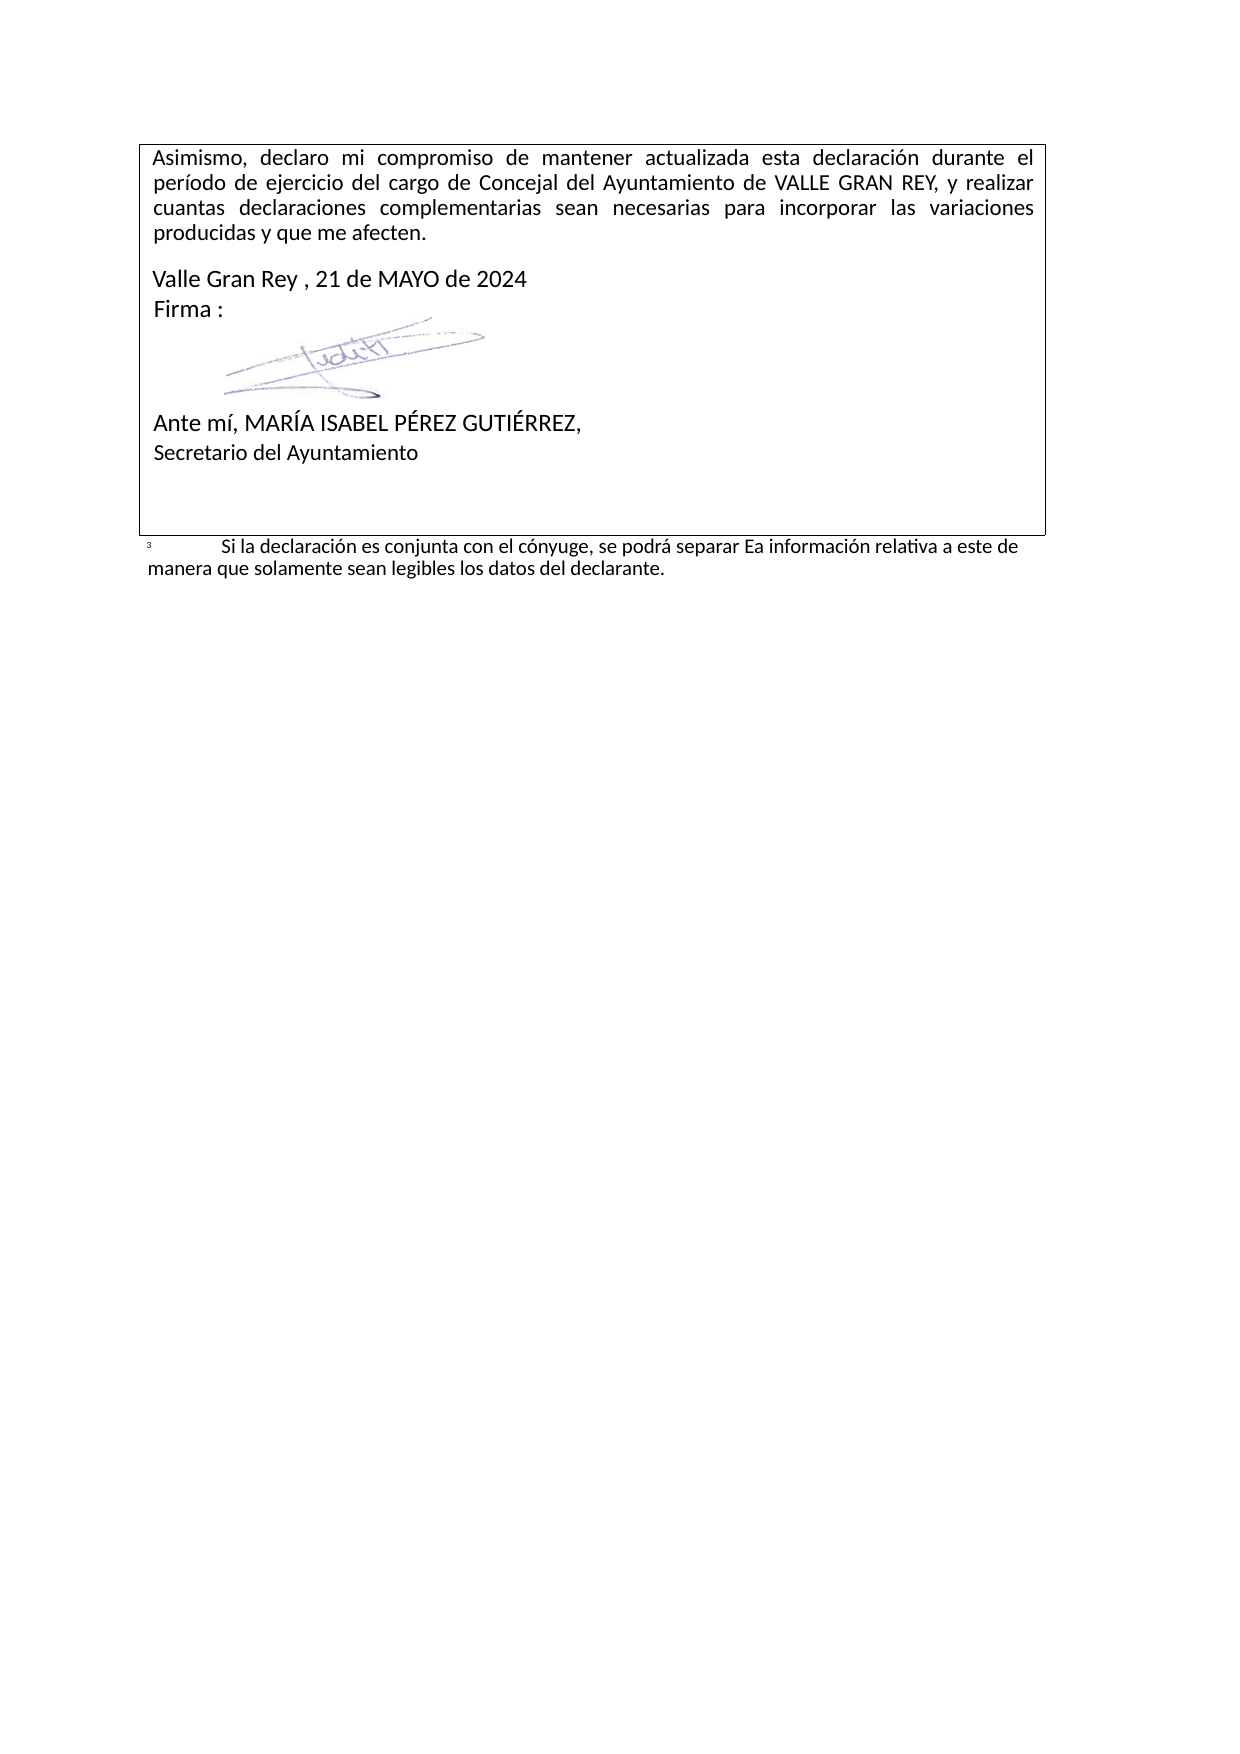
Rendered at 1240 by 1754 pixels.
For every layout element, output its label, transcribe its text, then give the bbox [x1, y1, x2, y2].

list Si la declaración es conjunta con el cónyuge, se podrá separar Ea información relativa a este de manera que solamente sean legibles los datos del declarante. [146, 536, 1039, 581]
table_cell Asimismo, declaro mi compromiso de mantener actualizada esta declaración durante el período de ejercicio del cargo de Concejal del Ayuntamiento de VALLE GRAN REY, y realizar cuantas declaraciones complementarias sean necesarias para incorporar las variaciones producidas y que me afecten. Valle Gran Rey , 21 de MAYO de 2024 Firma : Ante mí, MARÍA ISABEL PÉREZ GUTIÉRREZ, Secretario del Ayuntamiento [140, 145, 1045, 535]
